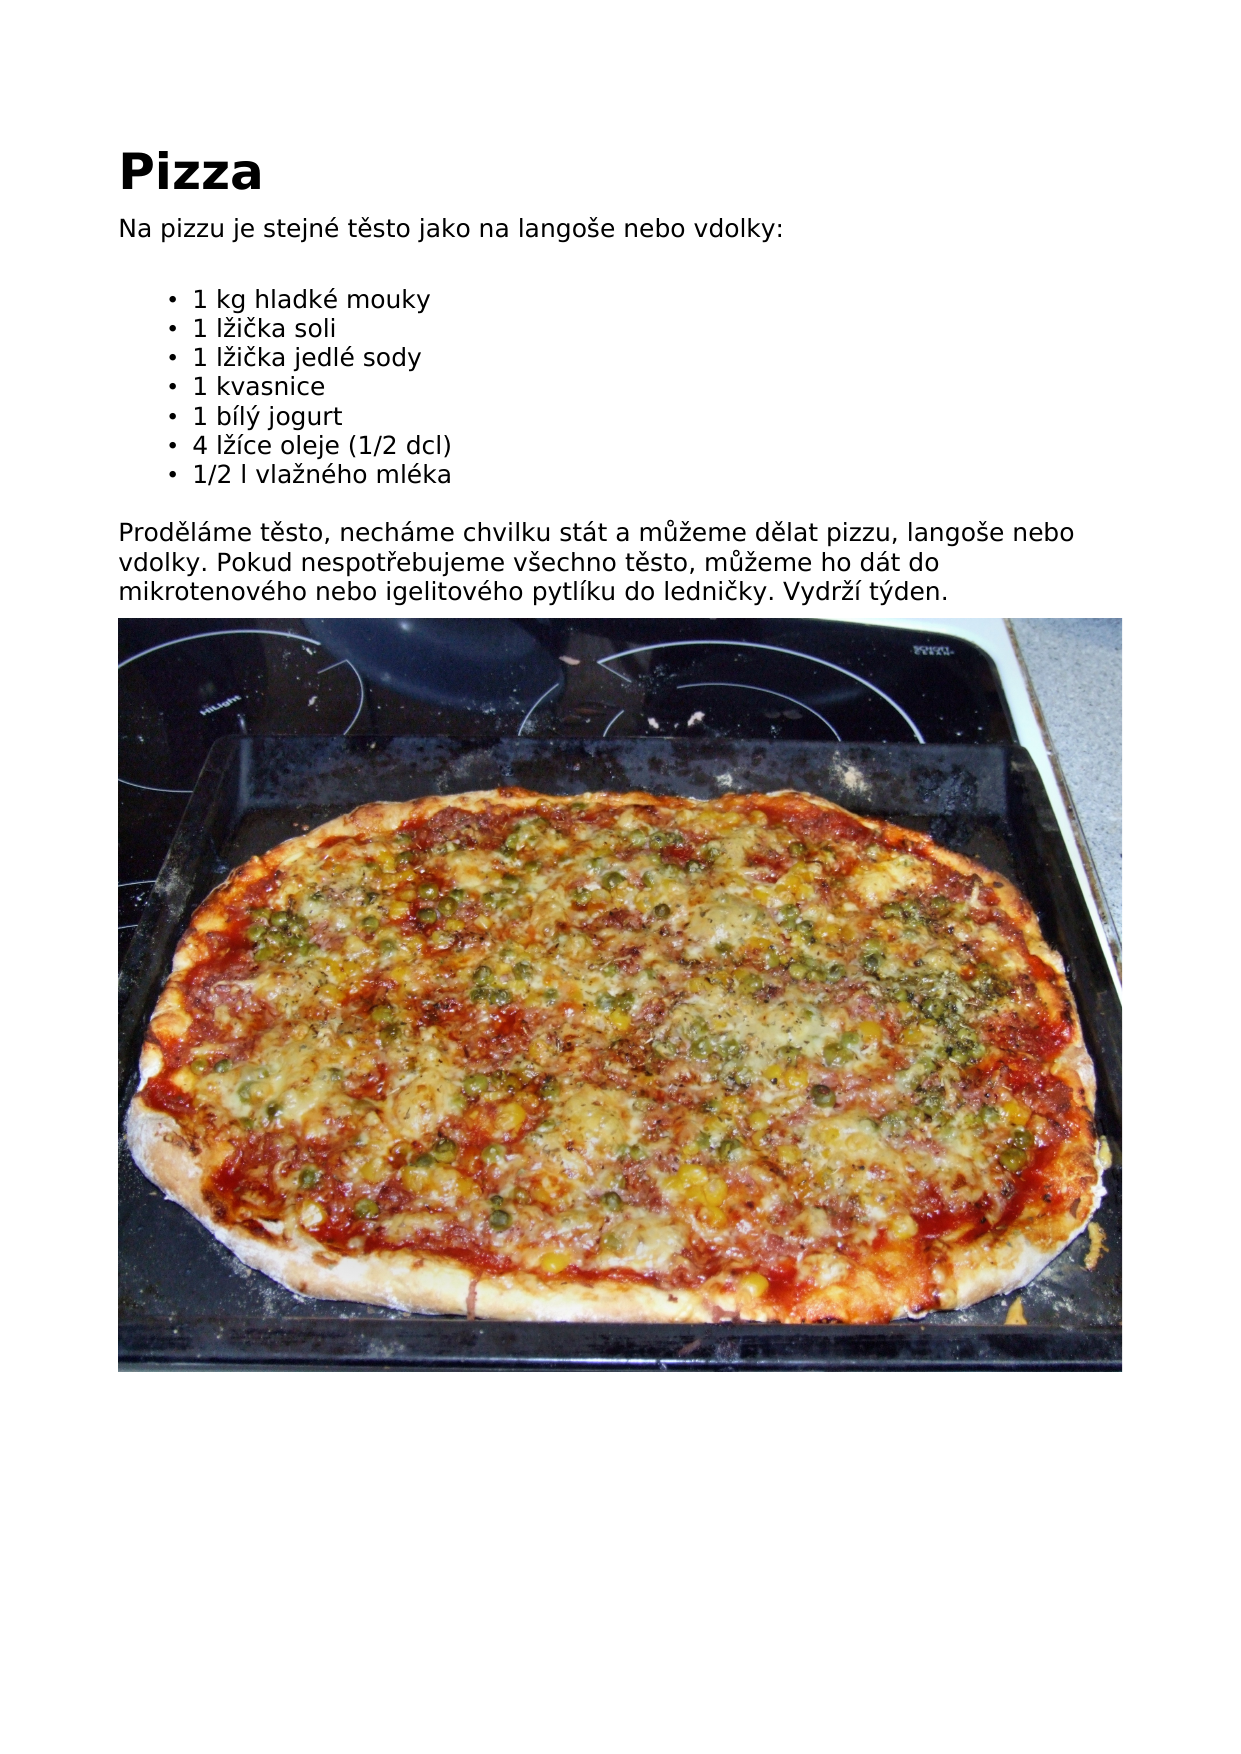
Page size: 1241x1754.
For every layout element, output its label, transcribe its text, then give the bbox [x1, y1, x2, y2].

list 1 lžička soli [177, 314, 1122, 343]
list 4 lžíce oleje (1/2 dcl) [177, 431, 1122, 460]
list 1 kg hladké mouky [177, 285, 1122, 314]
list 1 kvasnice [177, 372, 1122, 402]
list 1 bílý jogurt [177, 402, 1122, 431]
picture [118, 618, 1123, 1372]
text Proděláme těsto, necháme chvilku stát a můžeme dělat pizzu, langoše nebo vdolky. Pokud nespotřebujeme všechno těsto, můžeme ho dát do mikrotenového nebo igelitového pytlíku do ledničky. Vydrží týden. [118, 519, 1122, 606]
list 1 lžička jedlé sody [177, 343, 1122, 372]
subtitle Pizza [118, 143, 1122, 201]
list 1/2 l vlažného mléka [177, 460, 1122, 489]
text Na pizzu je stejné těsto jako na langoše nebo vdolky: [118, 214, 1122, 243]
